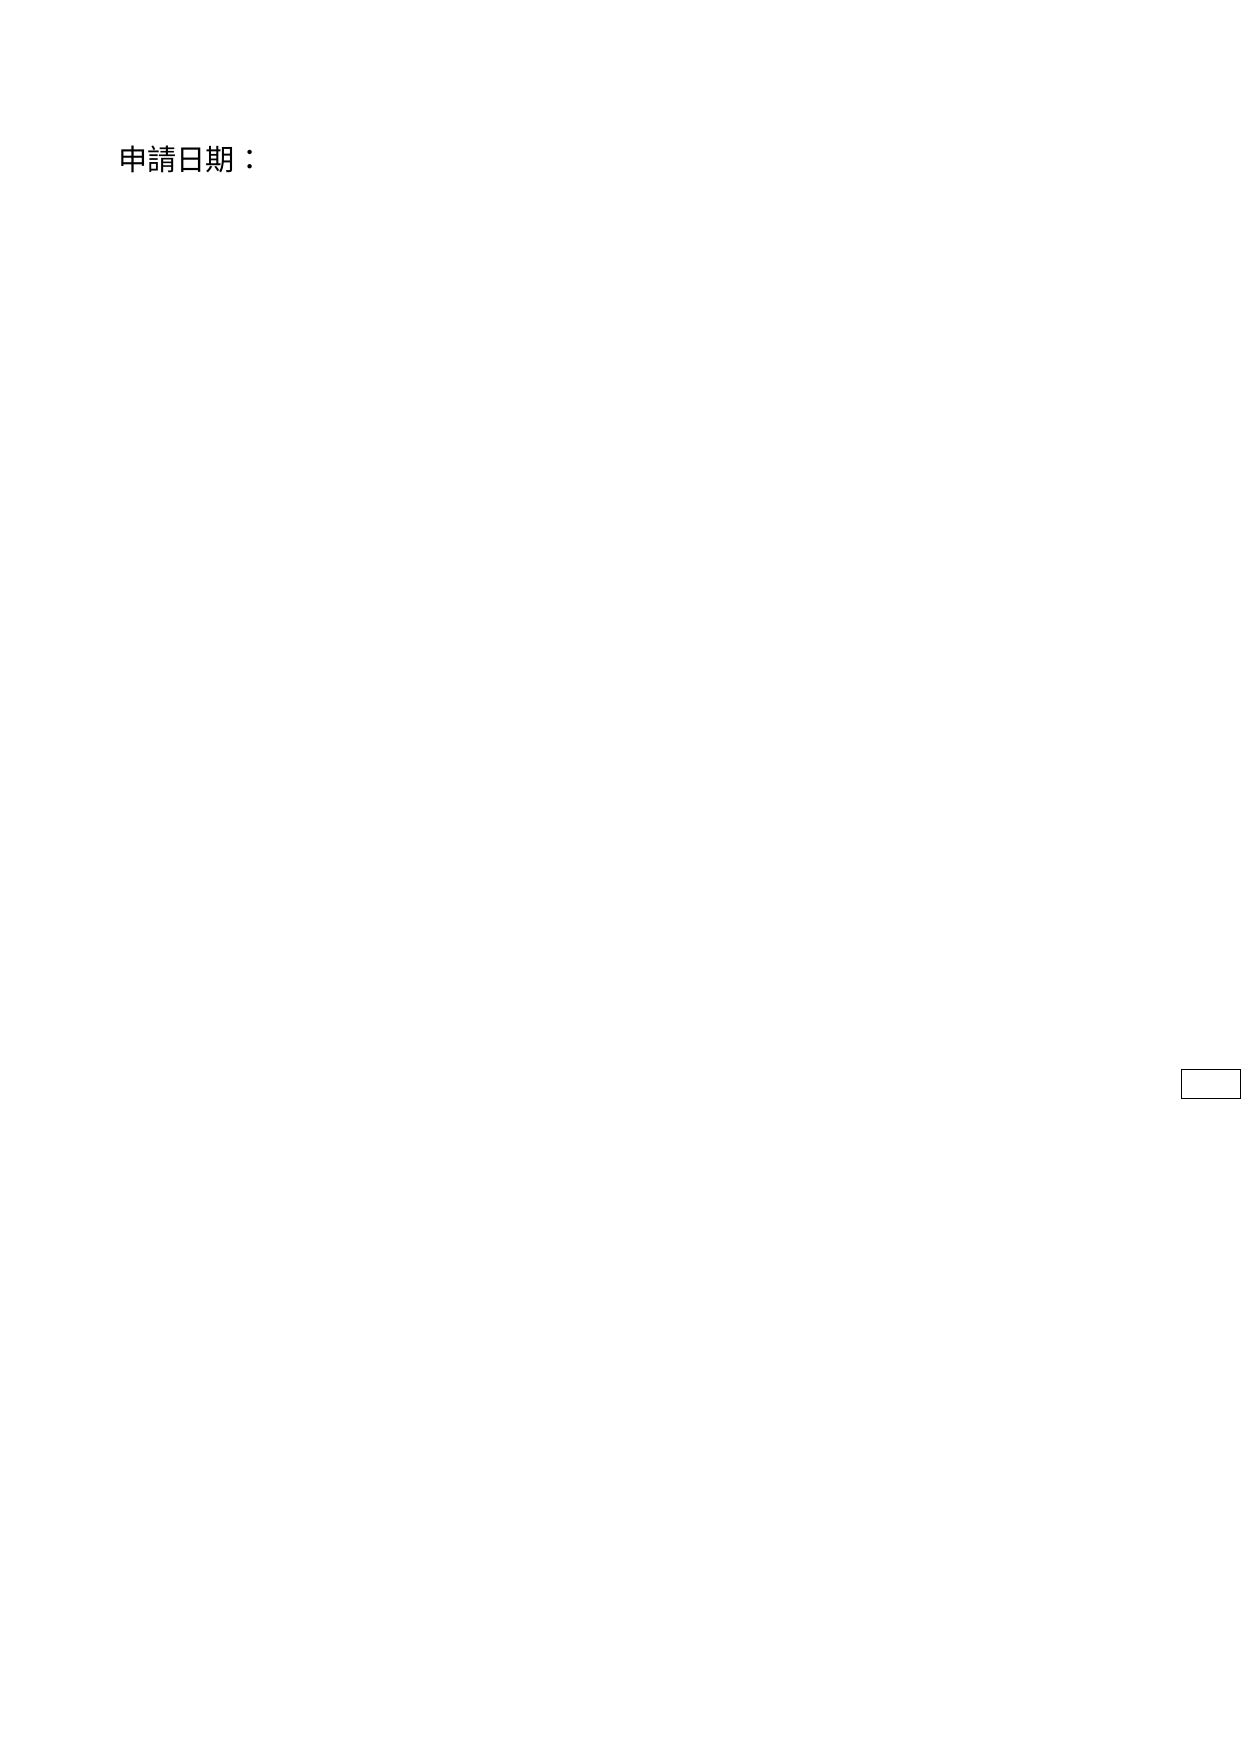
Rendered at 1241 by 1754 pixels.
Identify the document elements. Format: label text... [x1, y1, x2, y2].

text 申請日期： [118, 147, 1122, 176]
